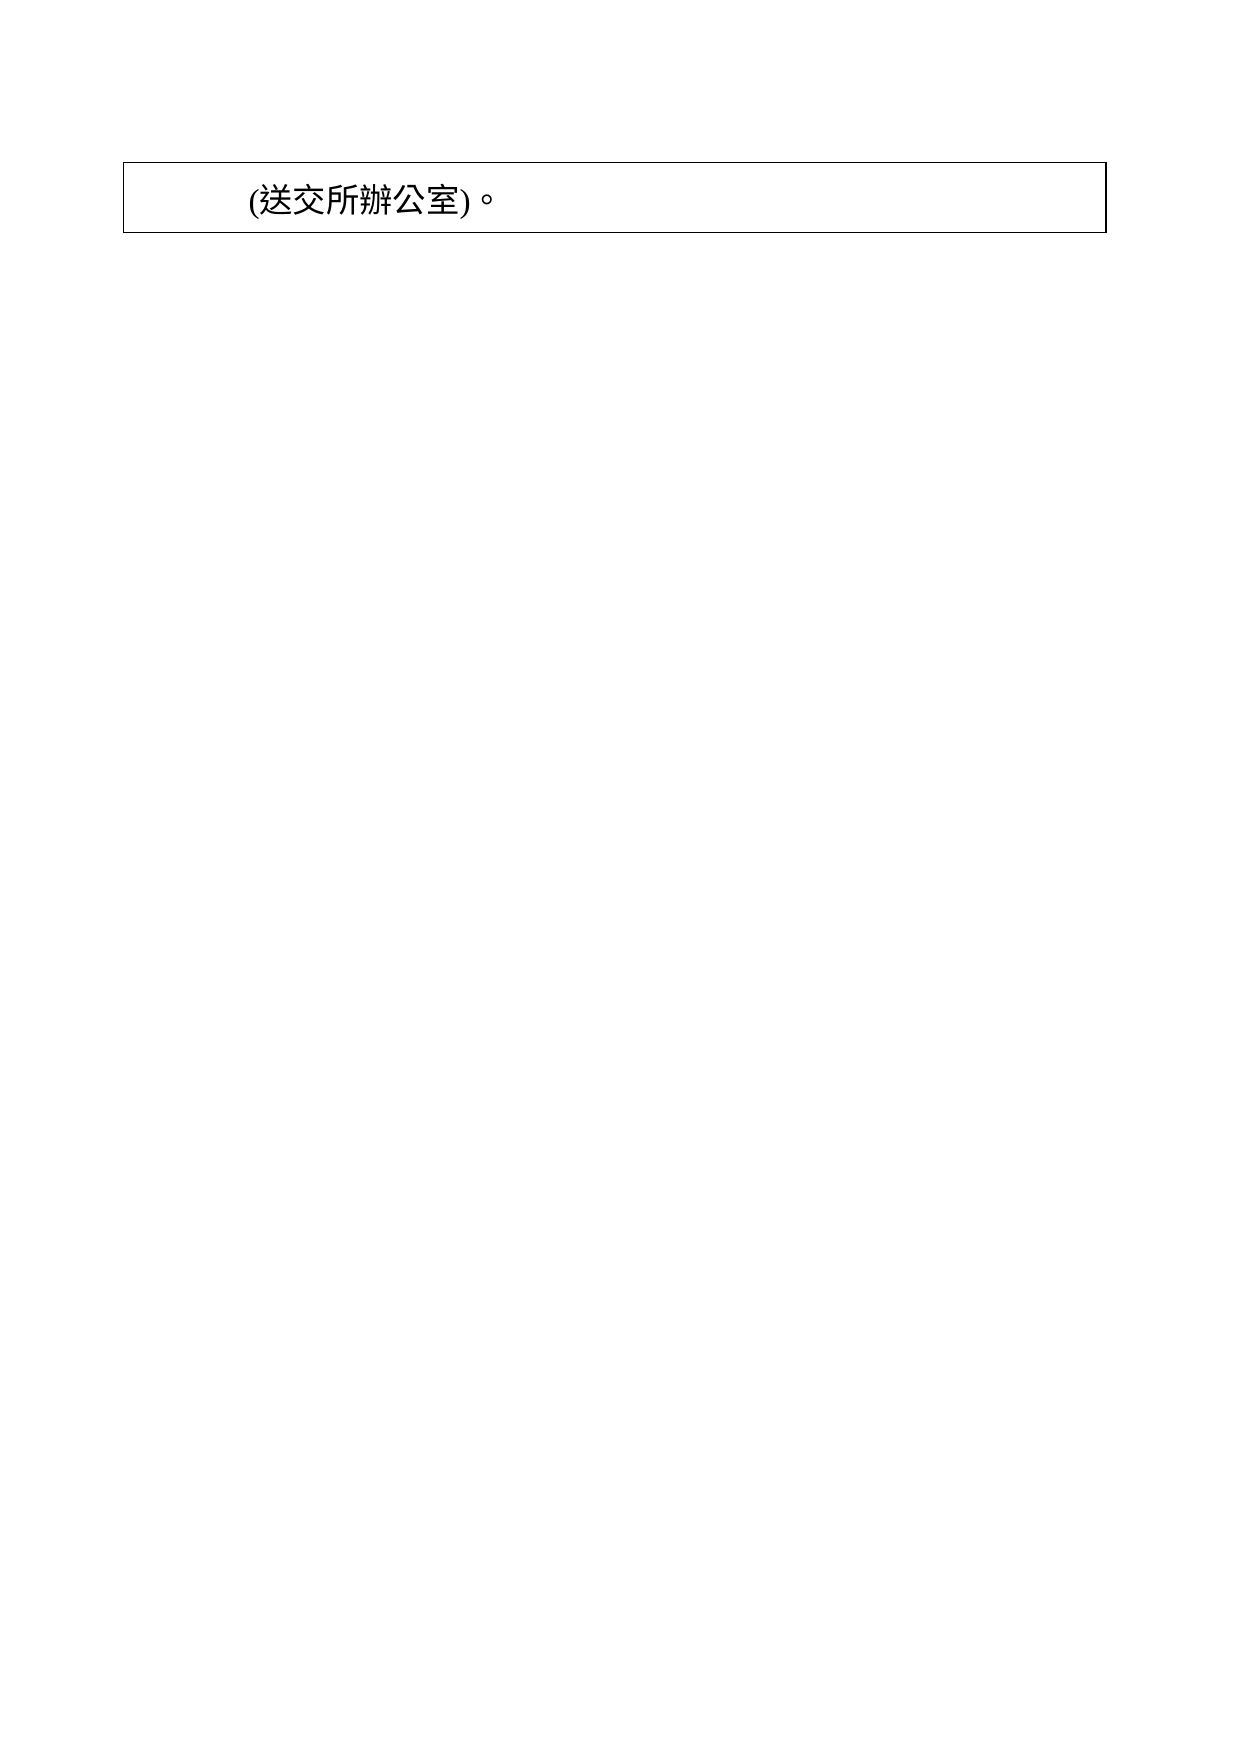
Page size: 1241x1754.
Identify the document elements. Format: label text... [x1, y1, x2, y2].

table_cell (送交所辦公室)。 [124, 163, 1105, 231]
